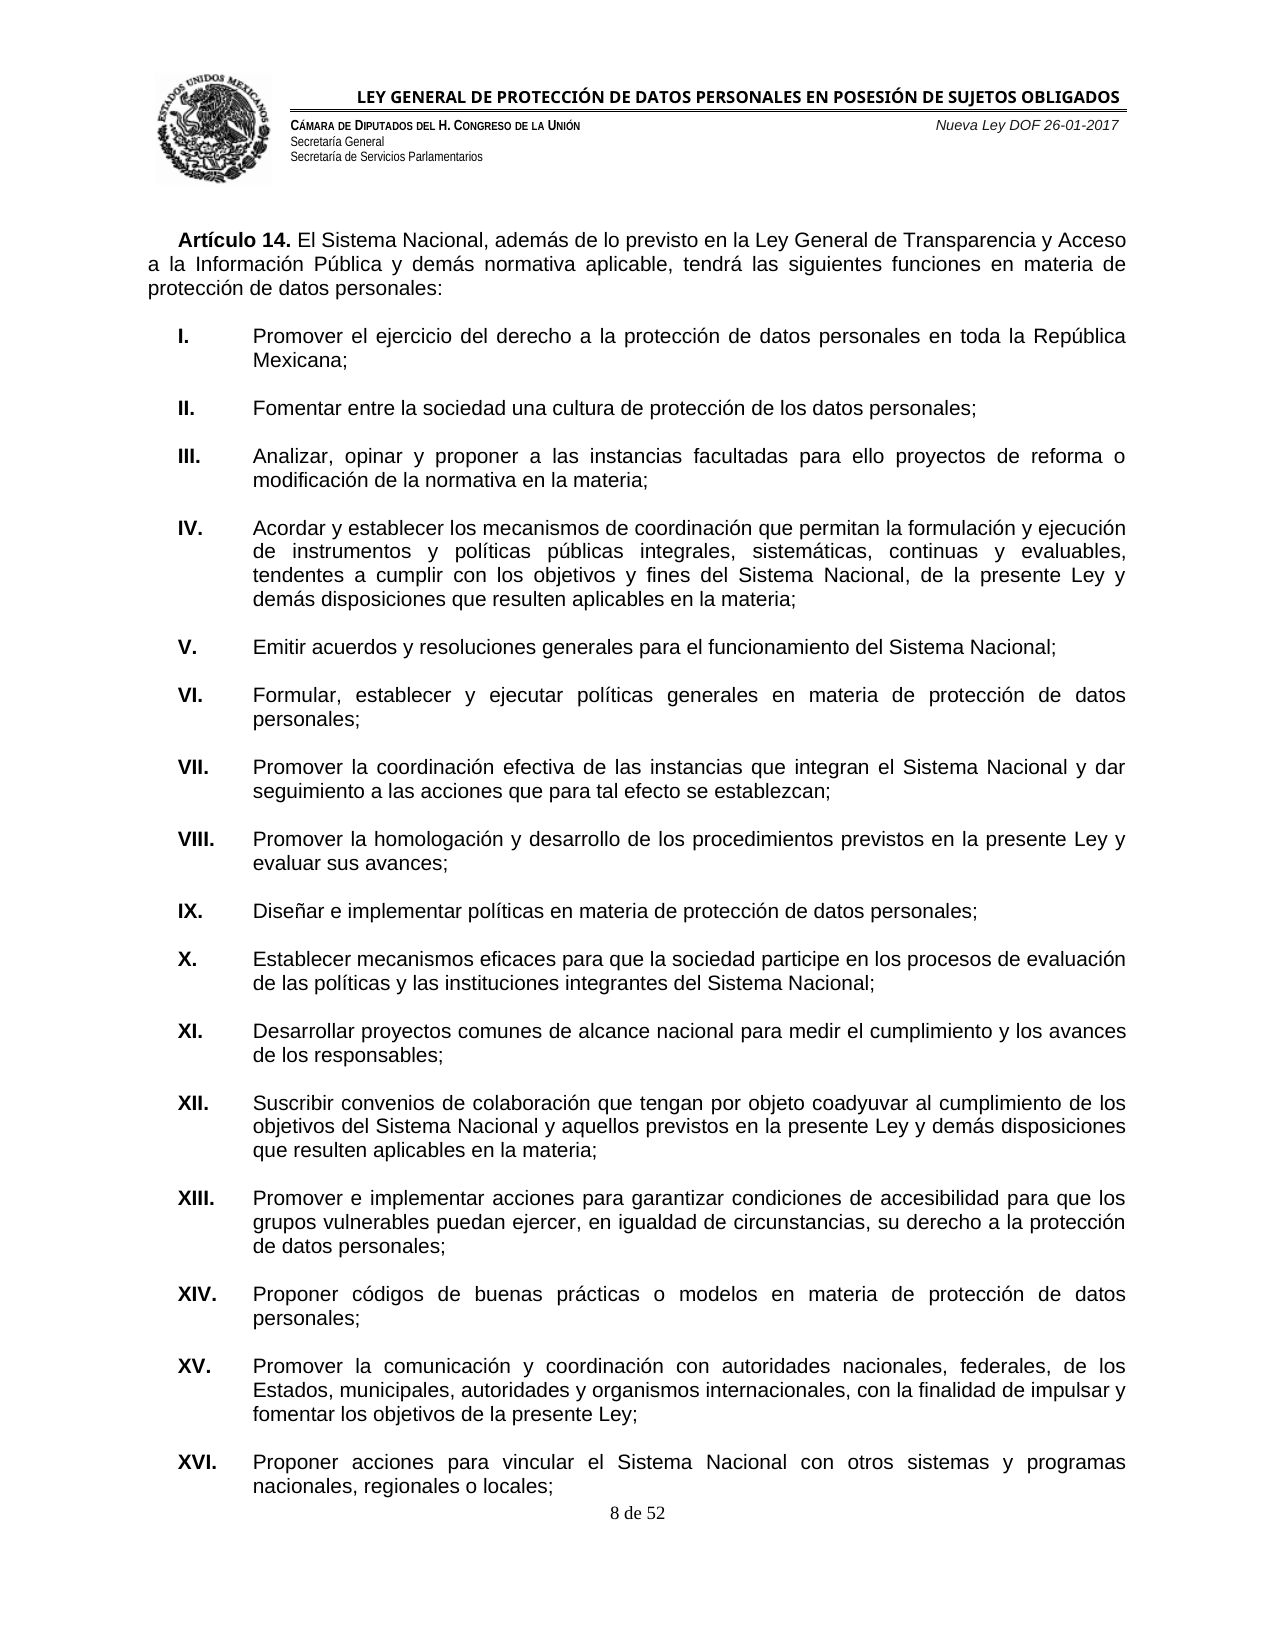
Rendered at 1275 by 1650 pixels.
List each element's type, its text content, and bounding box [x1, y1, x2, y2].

text VIII. Promover la homologación y desarrollo de los procedimientos previstos en la presente Ley y evaluar sus avances; [178, 827, 1127, 875]
text XI. Desarrollar proyectos comunes de alcance nacional para medir el cumplimiento y los avances de los responsables; [178, 1018, 1127, 1066]
text XV. Promover la comunicación y coordinación con autoridades nacionales, federales, de los Estados, municipales, autoridades y organismos internacionales, con la finalidad de impulsar y fomentar los objetivos de la presente Ley; [178, 1354, 1127, 1426]
text IV. Acordar y establecer los mecanismos de coordinación que permitan la formulación y ejecución de instrumentos y políticas públicas integrales, sistemáticas, continuas y evaluables, tendentes a cumplir con los objetivos y fines del Sistema Nacional, de la presente Ley y demás disposiciones que resulten aplicables en la materia; [178, 515, 1127, 611]
text III. Analizar, opinar y proponer a las instancias facultadas para ello proyectos de reforma o modificación de la normativa en la materia; [178, 443, 1127, 491]
text I. Promover el ejercicio del derecho a la protección de datos personales en toda la República Mexicana; [178, 324, 1127, 372]
text V. Emitir acuerdos y resoluciones generales para el funcionamiento del Sistema Nacional; [178, 635, 1127, 659]
text IX. Diseñar e implementar políticas en materia de protección de datos personales; [178, 899, 1127, 923]
text VII. Promover la coordinación efectiva de las instancias que integran el Sistema Nacional y dar seguimiento a las acciones que para tal efecto se establezcan; [178, 755, 1127, 803]
text XII. Suscribir convenios de colaboración que tengan por objeto coadyuvar al cumplimiento de los objetivos del Sistema Nacional y aquellos previstos en la presente Ley y demás disposiciones que resulten aplicables en la materia; [178, 1090, 1127, 1162]
text XIV. Proponer códigos de buenas prácticas o modelos en materia de protección de datos personales; [178, 1282, 1127, 1330]
text XIII. Promover e implementar acciones para garantizar condiciones de accesibilidad para que los grupos vulnerables puedan ejercer, en igualdad de circunstancias, su derecho a la protección de datos personales; [178, 1186, 1127, 1258]
text Artículo 14. El Sistema Nacional, además de lo previsto en la Ley General de Transparencia y Acceso a la Información Pública y demás normativa aplicable, tendrá las siguientes funciones en materia de protección de datos personales: [148, 228, 1127, 300]
text VI. Formular, establecer y ejecutar políticas generales en materia de protección de datos personales; [178, 683, 1127, 731]
text II. Fomentar entre la sociedad una cultura de protección de los datos personales; [178, 396, 1127, 419]
text X. Establecer mecanismos eficaces para que la sociedad participe en los procesos de evaluación de las políticas y las instituciones integrantes del Sistema Nacional; [178, 947, 1127, 994]
text XVI. Proponer acciones para vincular el Sistema Nacional con otros sistemas y programas nacionales, regionales o locales; [178, 1450, 1127, 1498]
